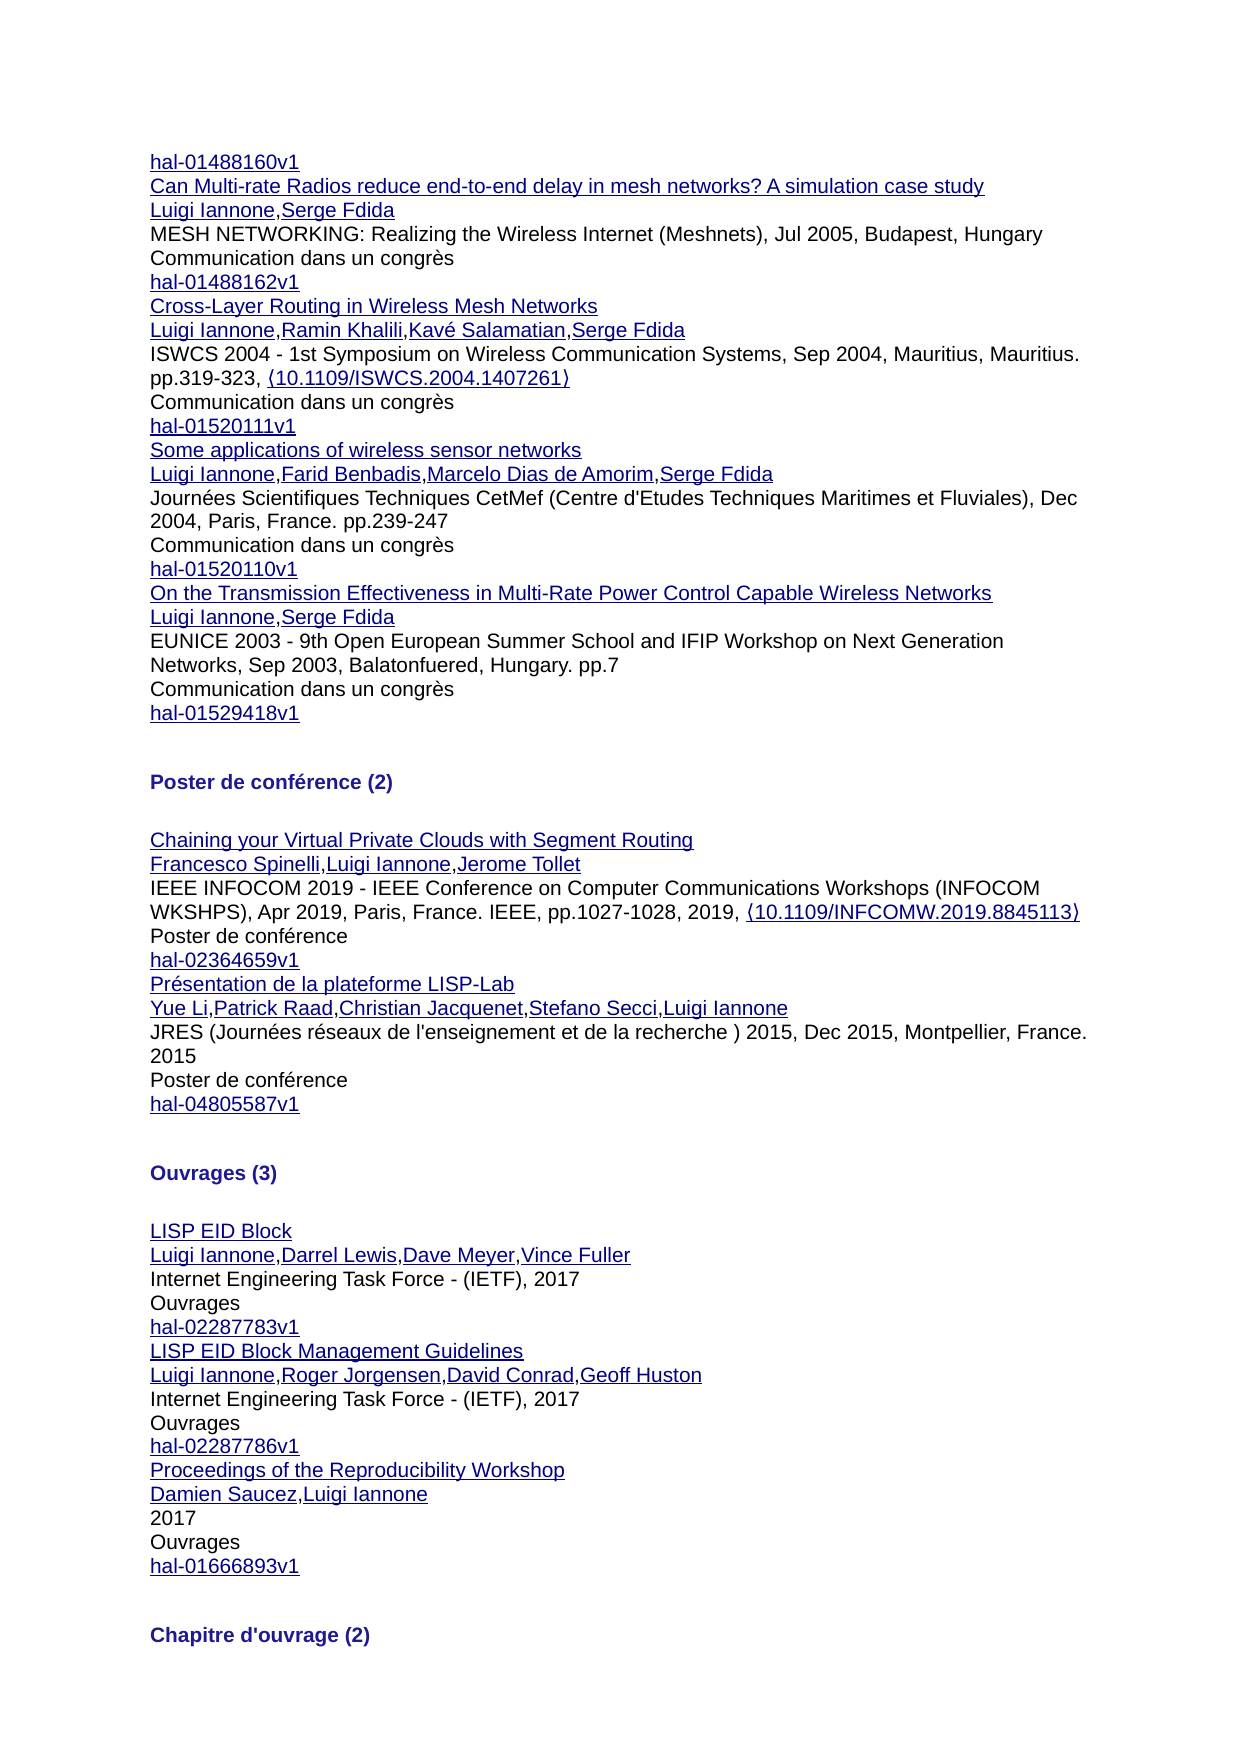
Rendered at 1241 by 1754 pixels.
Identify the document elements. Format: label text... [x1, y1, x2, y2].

subtitle Poster de conférence (2) [150, 770, 1090, 794]
table_header LISP EID Block Luigi Iannone,Darrel Lewis,Dave Meyer,Vince Fuller Internet Engineering Task Force - (IETF), 2017 Ouvrages hal-02287783v1 [150, 1219, 1090, 1338]
table_cell hal-01488160v1 [150, 150, 1090, 174]
table_cell LISP EID Block Management Guidelines Luigi Iannone,Roger Jorgensen,David Conrad,Geoff Huston Internet Engineering Task Force - (IETF), 2017 Ouvrages hal-02287786v1 [150, 1339, 1090, 1458]
subtitle Ouvrages (3) [150, 1160, 1090, 1184]
table_cell Some applications of wireless sensor networks Luigi Iannone,Farid Benbadis,Marcelo Dias de Amorim,Serge Fdida Journées Scientifiques Techniques CetMef (Centre d'Etudes Techniques Maritimes et Fluviales), Dec 2004, Paris, France. pp.239-247 Communication dans un congrès hal-01520110v1 [150, 438, 1090, 581]
table_header Chaining your Virtual Private Clouds with Segment Routing Francesco Spinelli,Luigi Iannone,Jerome Tollet IEEE INFOCOM 2019 - IEEE Conference on Computer Communications Workshops (INFOCOM WKSHPS), Apr 2019, Paris, France. IEEE, pp.1027-1028, 2019, ⟨10.1109/INFCOMW.2019.8845113⟩ Poster de conférence hal-02364659v1 [150, 828, 1090, 972]
table_cell Can Multi-rate Radios reduce end-to-end delay in mesh networks? A simulation case study Luigi Iannone,Serge Fdida MESH NETWORKING: Realizing the Wireless Internet (Meshnets), Jul 2005, Budapest, Hungary Communication dans un congrès hal-01488162v1 [150, 174, 1090, 294]
table_cell On the Transmission Effectiveness in Multi-Rate Power Control Capable Wireless Networks Luigi Iannone,Serge Fdida EUNICE 2003 - 9th Open European Summer School and IFIP Workshop on Next Generation Networks, Sep 2003, Balatonfuered, Hungary. pp.7 Communication dans un congrès hal-01529418v1 [150, 581, 1090, 725]
subtitle Chapitre d'ouvrage (2) [150, 1623, 1090, 1647]
table_cell Proceedings of the Reproducibility Workshop Damien Saucez,Luigi Iannone 2017 Ouvrages hal-01666893v1 [150, 1458, 1090, 1578]
table_cell Présentation de la plateforme LISP-Lab Yue Li,Patrick Raad,Christian Jacquenet,Stefano Secci,Luigi Iannone JRES (Journées réseaux de l'enseignement et de la recherche ) 2015, Dec 2015, Montpellier, France. 2015 Poster de conférence hal-04805587v1 [150, 972, 1090, 1116]
table_cell Cross-Layer Routing in Wireless Mesh Networks Luigi Iannone,Ramin Khalili,Kavé Salamatian,Serge Fdida ISWCS 2004 - 1st Symposium on Wireless Communication Systems, Sep 2004, Mauritius, Mauritius. pp.319-323, ⟨10.1109/ISWCS.2004.1407261⟩ Communication dans un congrès hal-01520111v1 [150, 294, 1090, 437]
